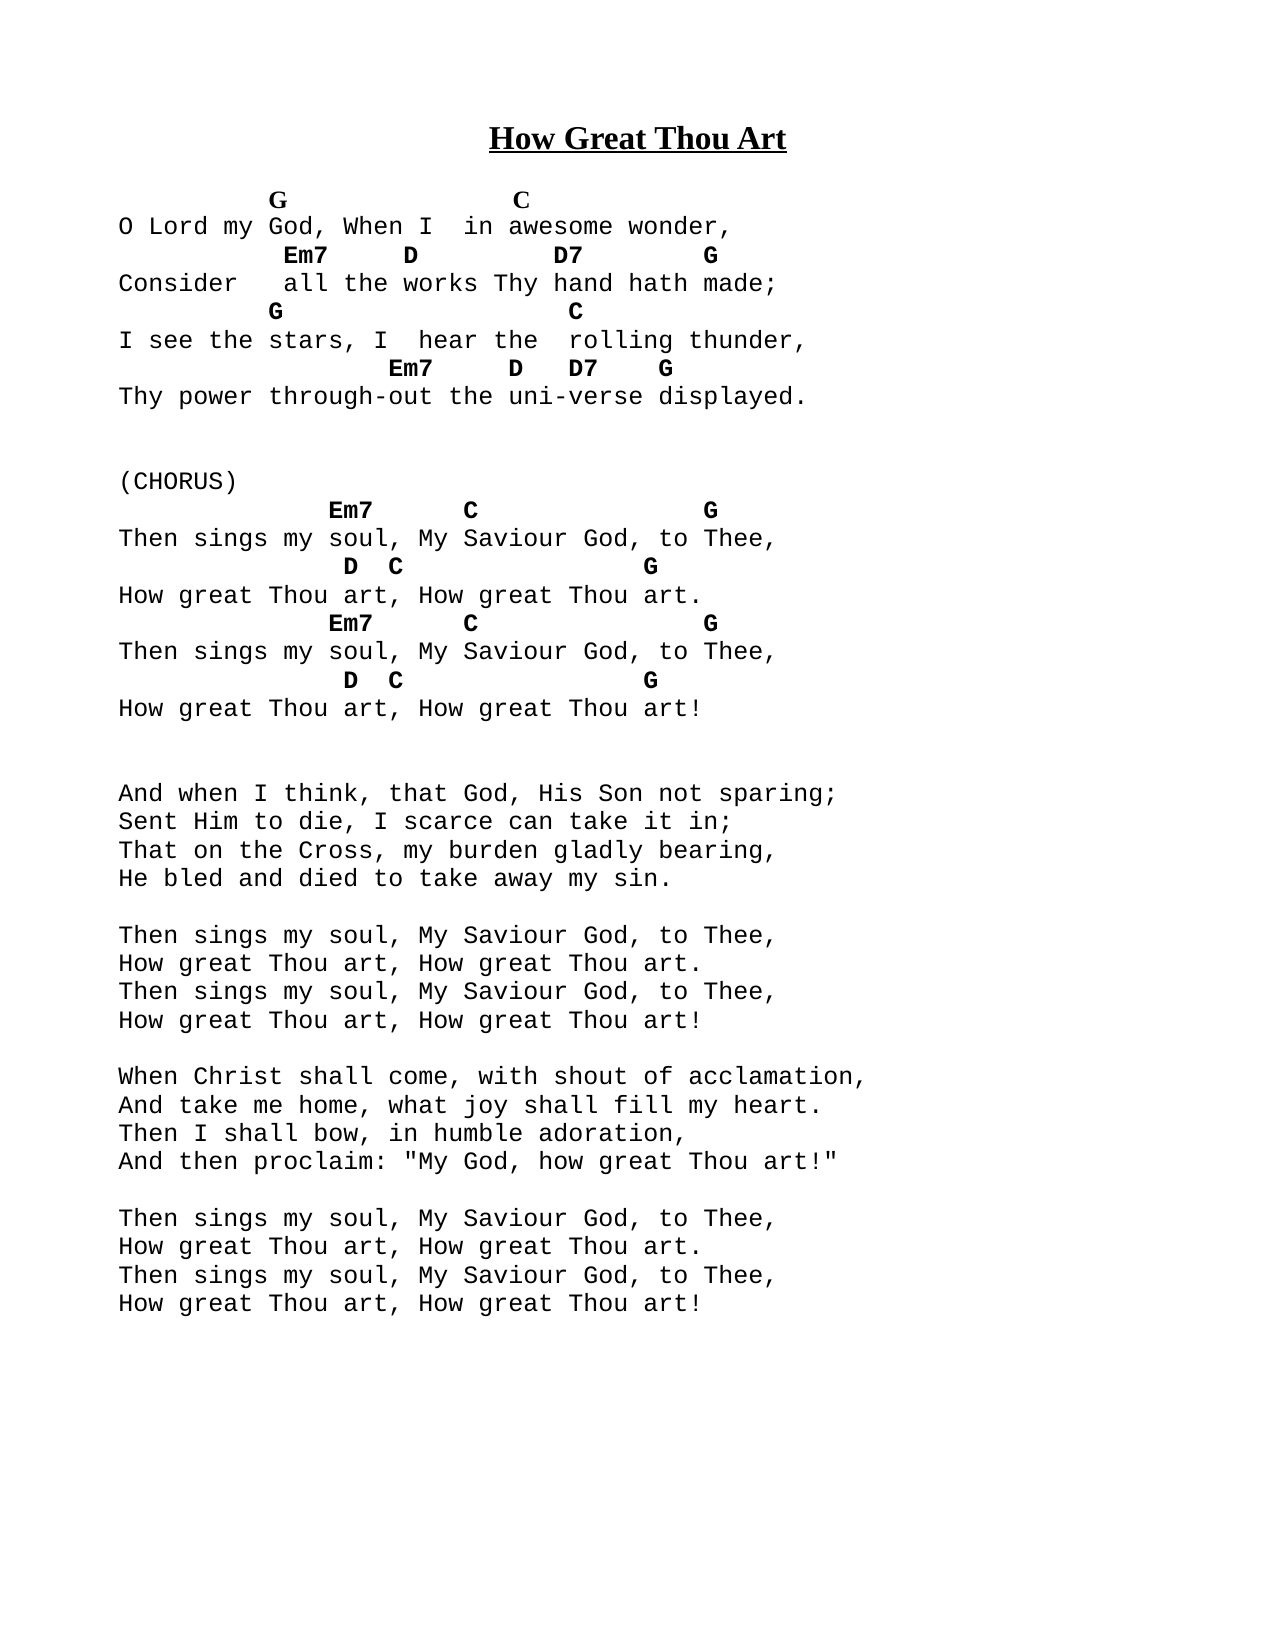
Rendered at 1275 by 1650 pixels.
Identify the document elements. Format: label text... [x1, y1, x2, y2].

text G C [118, 299, 1157, 327]
text Then sings my soul, My Saviour God, to Thee, [118, 979, 1157, 1007]
text How Great Thou Art [118, 118, 1157, 156]
text Sent Him to die, I scarce can take it in; [118, 809, 1157, 837]
text How great Thou art, How great Thou art! [118, 1007, 1157, 1036]
text How great Thou art, How great Thou art! [118, 1291, 1157, 1319]
text Thy power through-out the uni-verse displayed. [118, 384, 1157, 412]
text Then sings my soul, My Saviour God, to Thee, [118, 526, 1157, 554]
text And when I think, that God, His Son not sparing; [118, 781, 1157, 809]
text D C G [118, 554, 1157, 582]
text And then proclaim: "My God, how great Thou art!" [118, 1149, 1157, 1177]
text I see the stars, I hear the rolling thunder, [118, 327, 1157, 356]
text O Lord my God, When I in awesome wonder, [118, 214, 1157, 242]
text Then sings my soul, My Saviour God, to Thee, [118, 1262, 1157, 1291]
text Em7 D D7 G [118, 356, 1157, 384]
text Then sings my soul, My Saviour God, to Thee, [118, 639, 1157, 667]
text He bled and died to take away my sin. [118, 866, 1157, 894]
text How great Thou art, How great Thou art. [118, 1234, 1157, 1262]
text Em7 C G [118, 611, 1157, 639]
text That on the Cross, my burden gladly bearing, [118, 837, 1157, 866]
text G C [118, 185, 1157, 214]
text When Christ shall come, with shout of acclamation, [118, 1064, 1157, 1092]
text How great Thou art, How great Thou art. [118, 582, 1157, 611]
text How great Thou art, How great Thou art! [118, 696, 1157, 724]
text Then sings my soul, My Saviour God, to Thee, [118, 922, 1157, 951]
text Em7 D D7 G [118, 242, 1157, 271]
text And take me home, what joy shall fill my heart. [118, 1092, 1157, 1121]
text Em7 C G [118, 497, 1157, 526]
text Consider all the works Thy hand hath made; [118, 271, 1157, 299]
text Then I shall bow, in humble adoration, [118, 1121, 1157, 1149]
text Then sings my soul, My Saviour God, to Thee, [118, 1206, 1157, 1234]
text (CHORUS) [118, 469, 1157, 497]
text How great Thou art, How great Thou art. [118, 951, 1157, 979]
text D C G [118, 667, 1157, 696]
